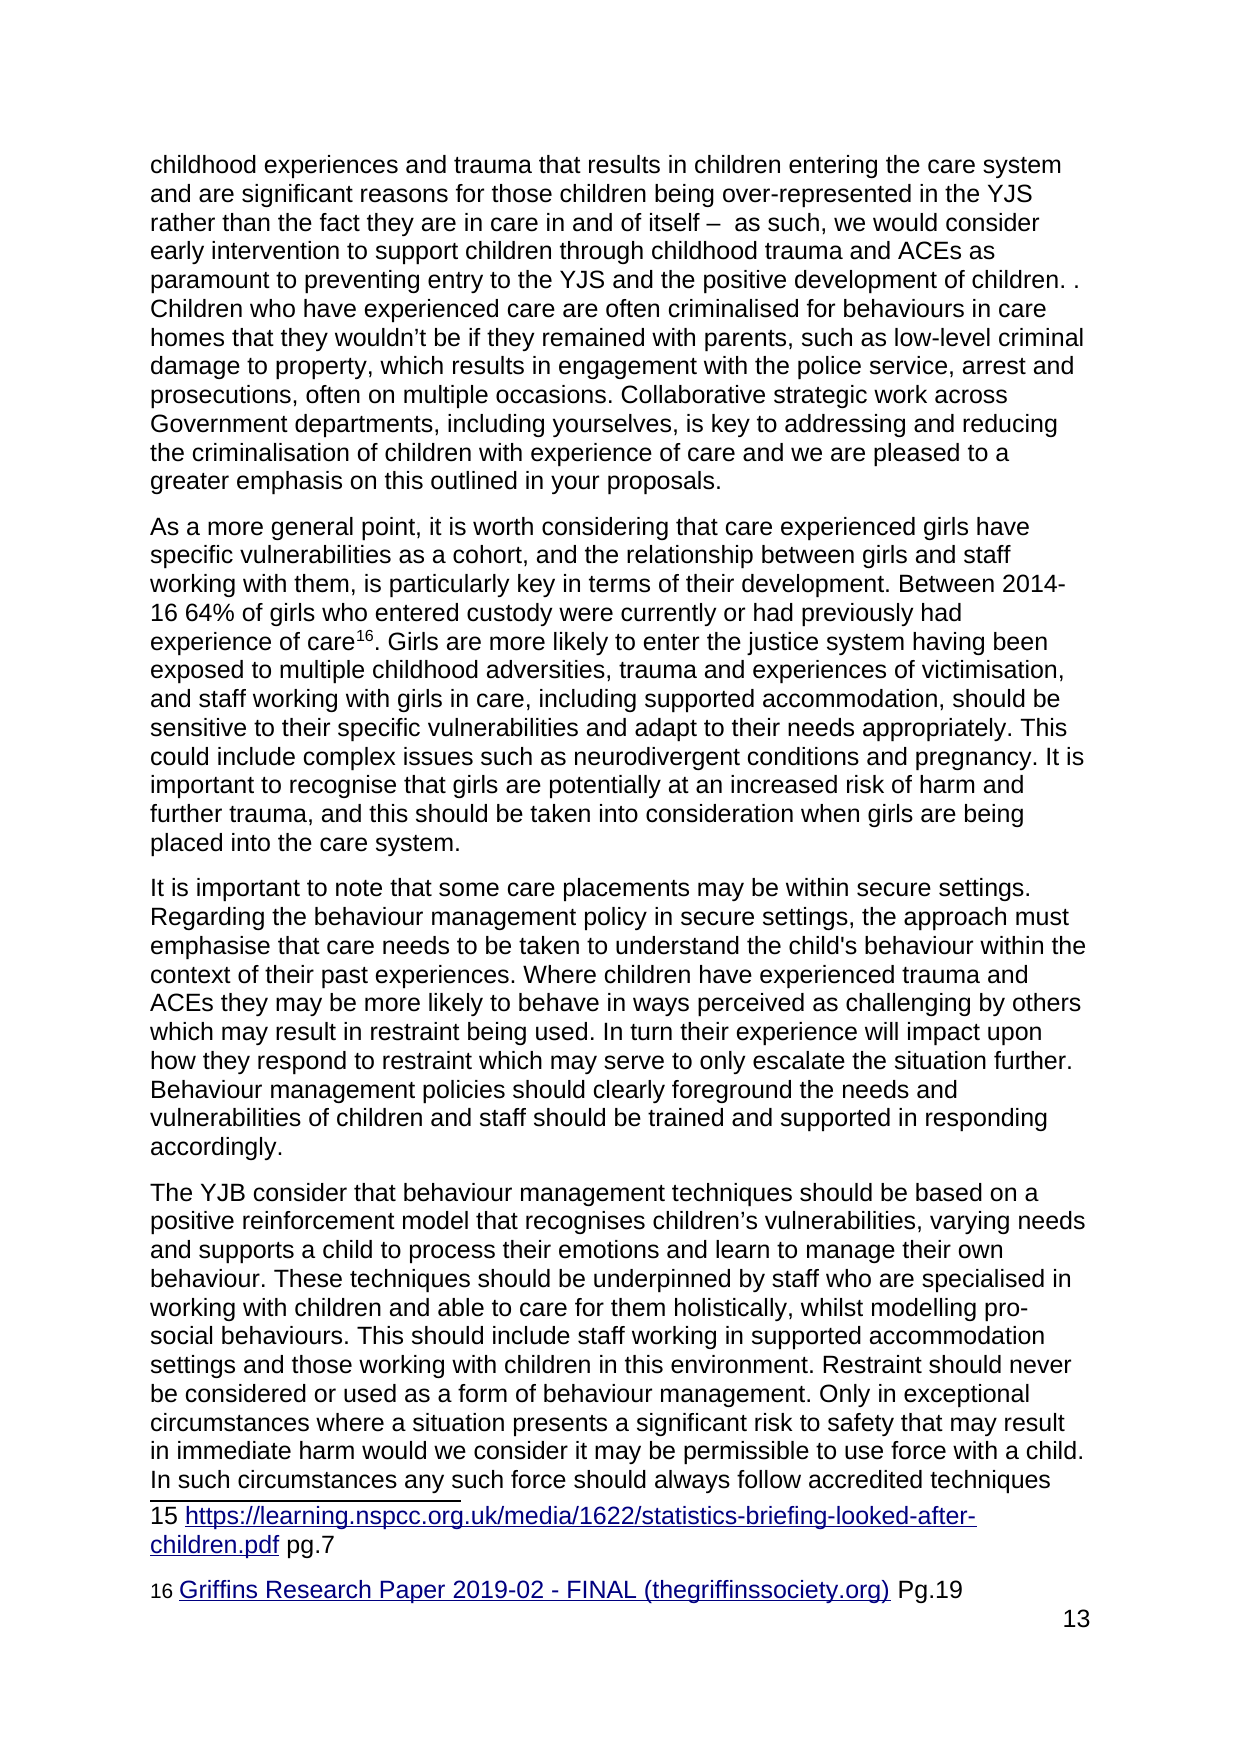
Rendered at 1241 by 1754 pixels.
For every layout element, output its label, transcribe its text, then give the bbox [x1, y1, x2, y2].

text Griffins Research Paper 2019-02 - FINAL (thegriffinssociety.org) Pg.19 [150, 1575, 1090, 1604]
text childhood experiences and trauma that results in children entering the care system and are significant reasons for those children being over-represented in the YJS rather than the fact they are in care in and of itself – as such, we would consider early intervention to support children through childhood trauma and ACEs as paramount to preventing entry to the YJS and the positive development of children. . Children who have experienced care are often criminalised for behaviours in care homes that they wouldn’t be if they remained with parents, such as low-level criminal damage to property, which results in engagement with the police service, arrest and prosecutions, often on multiple occasions. Collaborative strategic work across Government departments, including yourselves, is key to addressing and reducing the criminalisation of children with experience of care and we are pleased to a greater emphasis on this outlined in your proposals. [150, 150, 1090, 495]
text https://learning.nspcc.org.uk/media/1622/statistics-briefing-looked-after-children.pdf pg.7 [150, 1501, 1090, 1558]
text The YJB consider that behaviour management techniques should be based on a positive reinforcement model that recognises children’s vulnerabilities, varying needs and supports a child to process their emotions and learn to manage their own behaviour. These techniques should be underpinned by staff who are specialised in working with children and able to care for them holistically, whilst modelling pro-social behaviours. This should include staff working in supported accommodation settings and those working with children in this environment. Restraint should never be considered or used as a form of behaviour management. Only in exceptional circumstances where a situation presents a significant risk to safety that may result in immediate harm would we consider it may be permissible to use force with a child. In such circumstances any such force should always follow accredited techniques [150, 1177, 1090, 1494]
text It is important to note that some care placements may be within secure settings. Regarding the behaviour management policy in secure settings, the approach must emphasise that care needs to be taken to understand the child's behaviour within the context of their past experiences. Where children have experienced trauma and ACEs they may be more likely to behave in ways perceived as challenging by others which may result in restraint being used. In turn their experience will impact upon how they respond to restraint which may serve to only escalate the situation further. Behaviour management policies should clearly foreground the needs and vulnerabilities of children and staff should be trained and supported in responding accordingly. [150, 873, 1090, 1161]
text As a more general point, it is worth considering that care experienced girls have specific vulnerabilities as a cohort, and the relationship between girls and staff working with them, is particularly key in terms of their development. Between 2014-16 64% of girls who entered custody were currently or had previously had experience of care. Girls are more likely to enter the justice system having been exposed to multiple childhood adversities, trauma and experiences of victimisation, and staff working with girls in care, including supported accommodation, should be sensitive to their specific vulnerabilities and adapt to their needs appropriately. This could include complex issues such as neurodivergent conditions and pregnancy. It is important to recognise that girls are potentially at an increased risk of harm and further trauma, and this should be taken into consideration when girls are being placed into the care system. [150, 512, 1090, 857]
